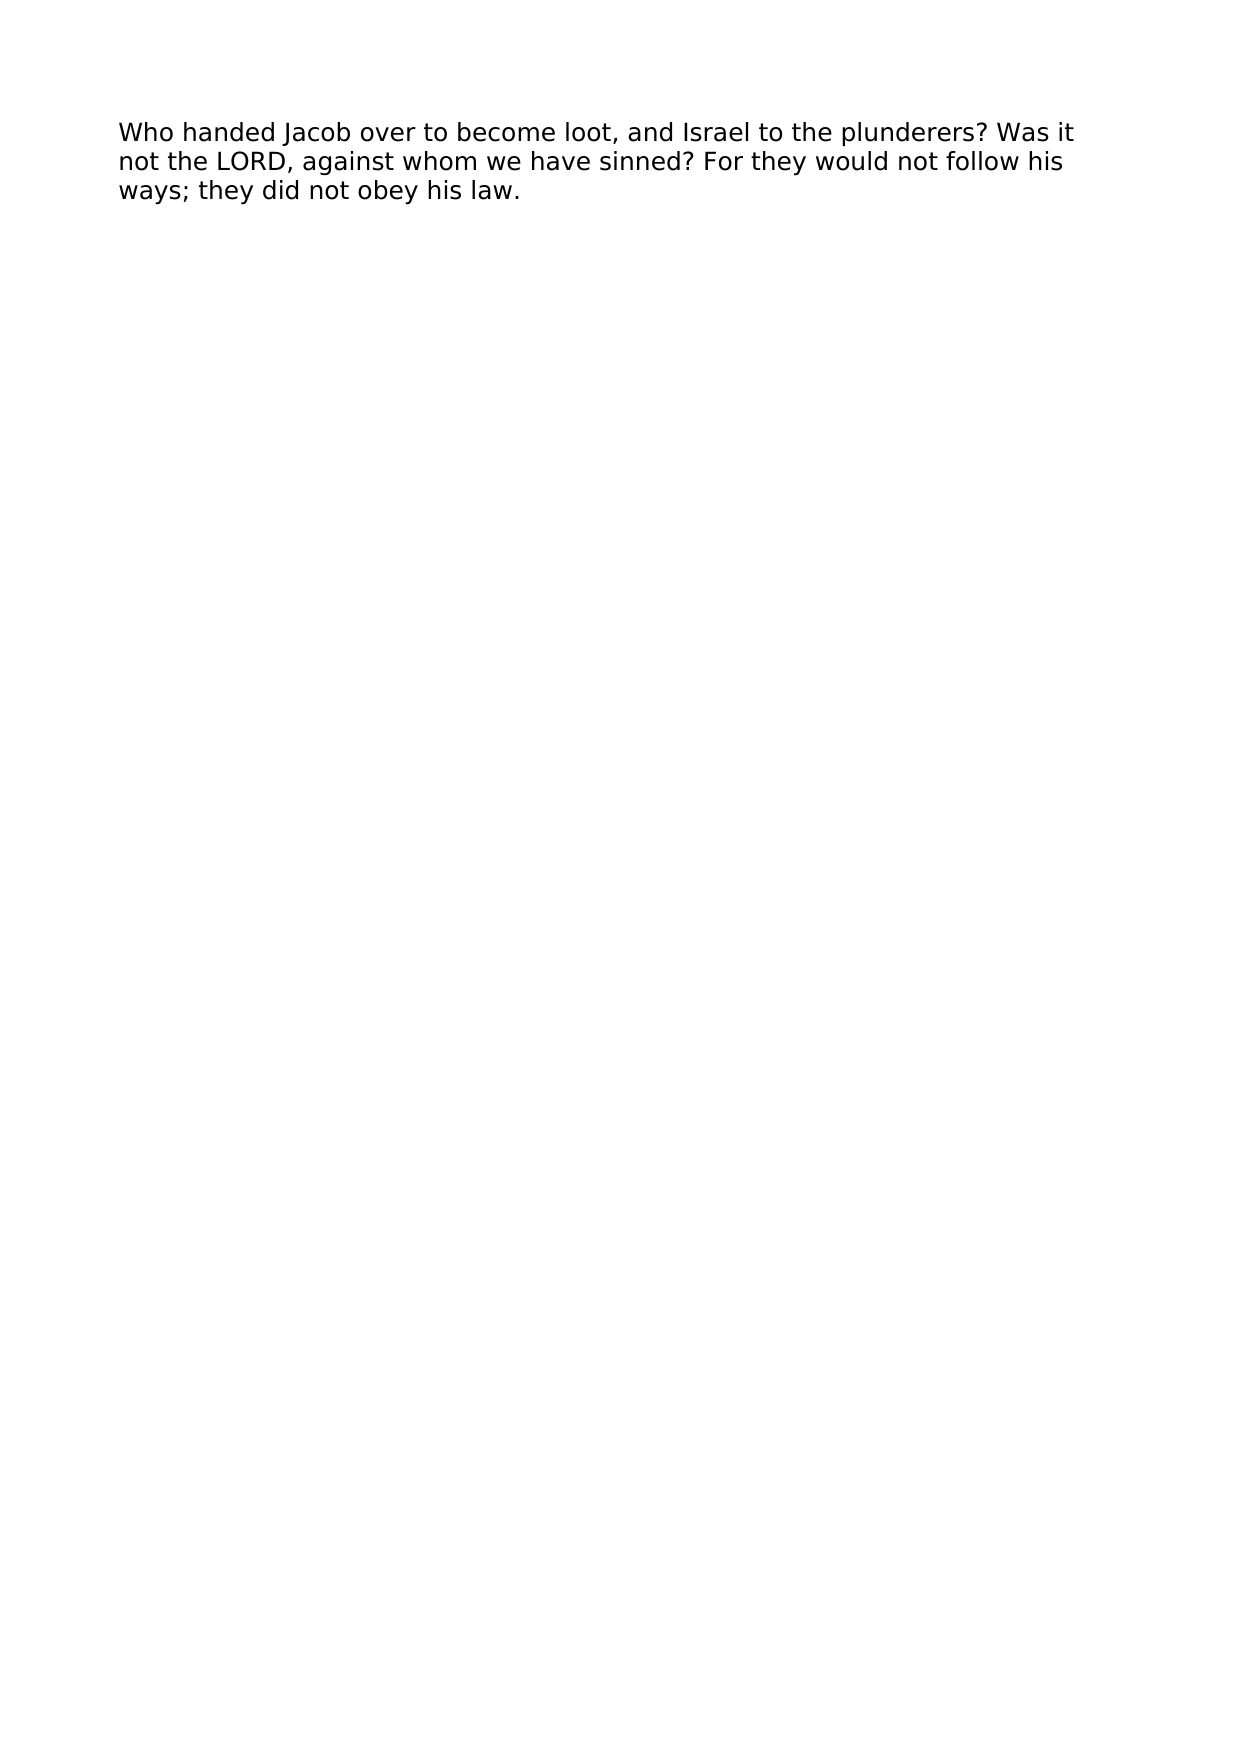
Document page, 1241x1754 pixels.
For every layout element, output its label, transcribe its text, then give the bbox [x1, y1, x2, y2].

text Who handed Jacob over to become loot, and Israel to the plunderers? Was it not the LORD, against whom we have sinned? For they would not follow his ways; they did not obey his law. [118, 118, 1122, 206]
